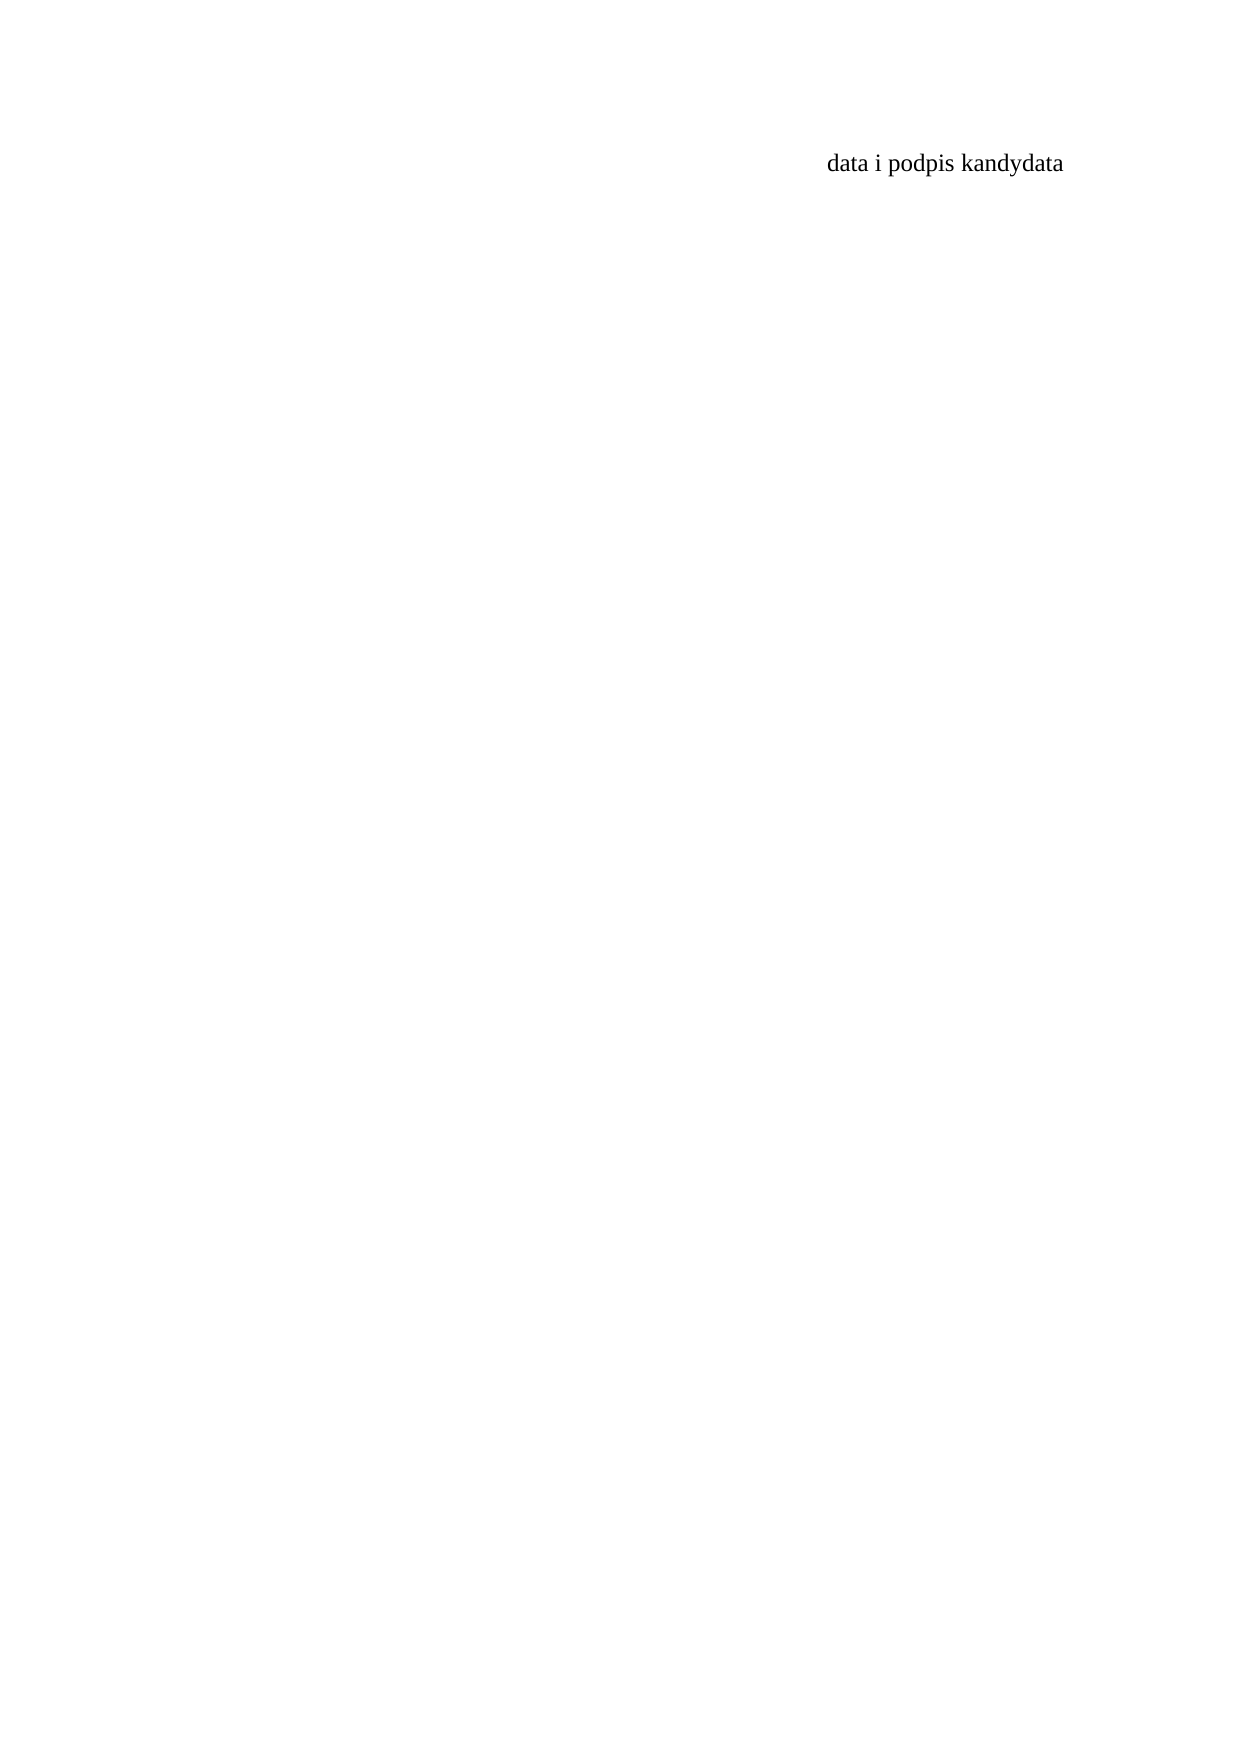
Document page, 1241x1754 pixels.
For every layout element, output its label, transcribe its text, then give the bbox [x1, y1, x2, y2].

text data i podpis kandydata [148, 148, 1093, 176]
